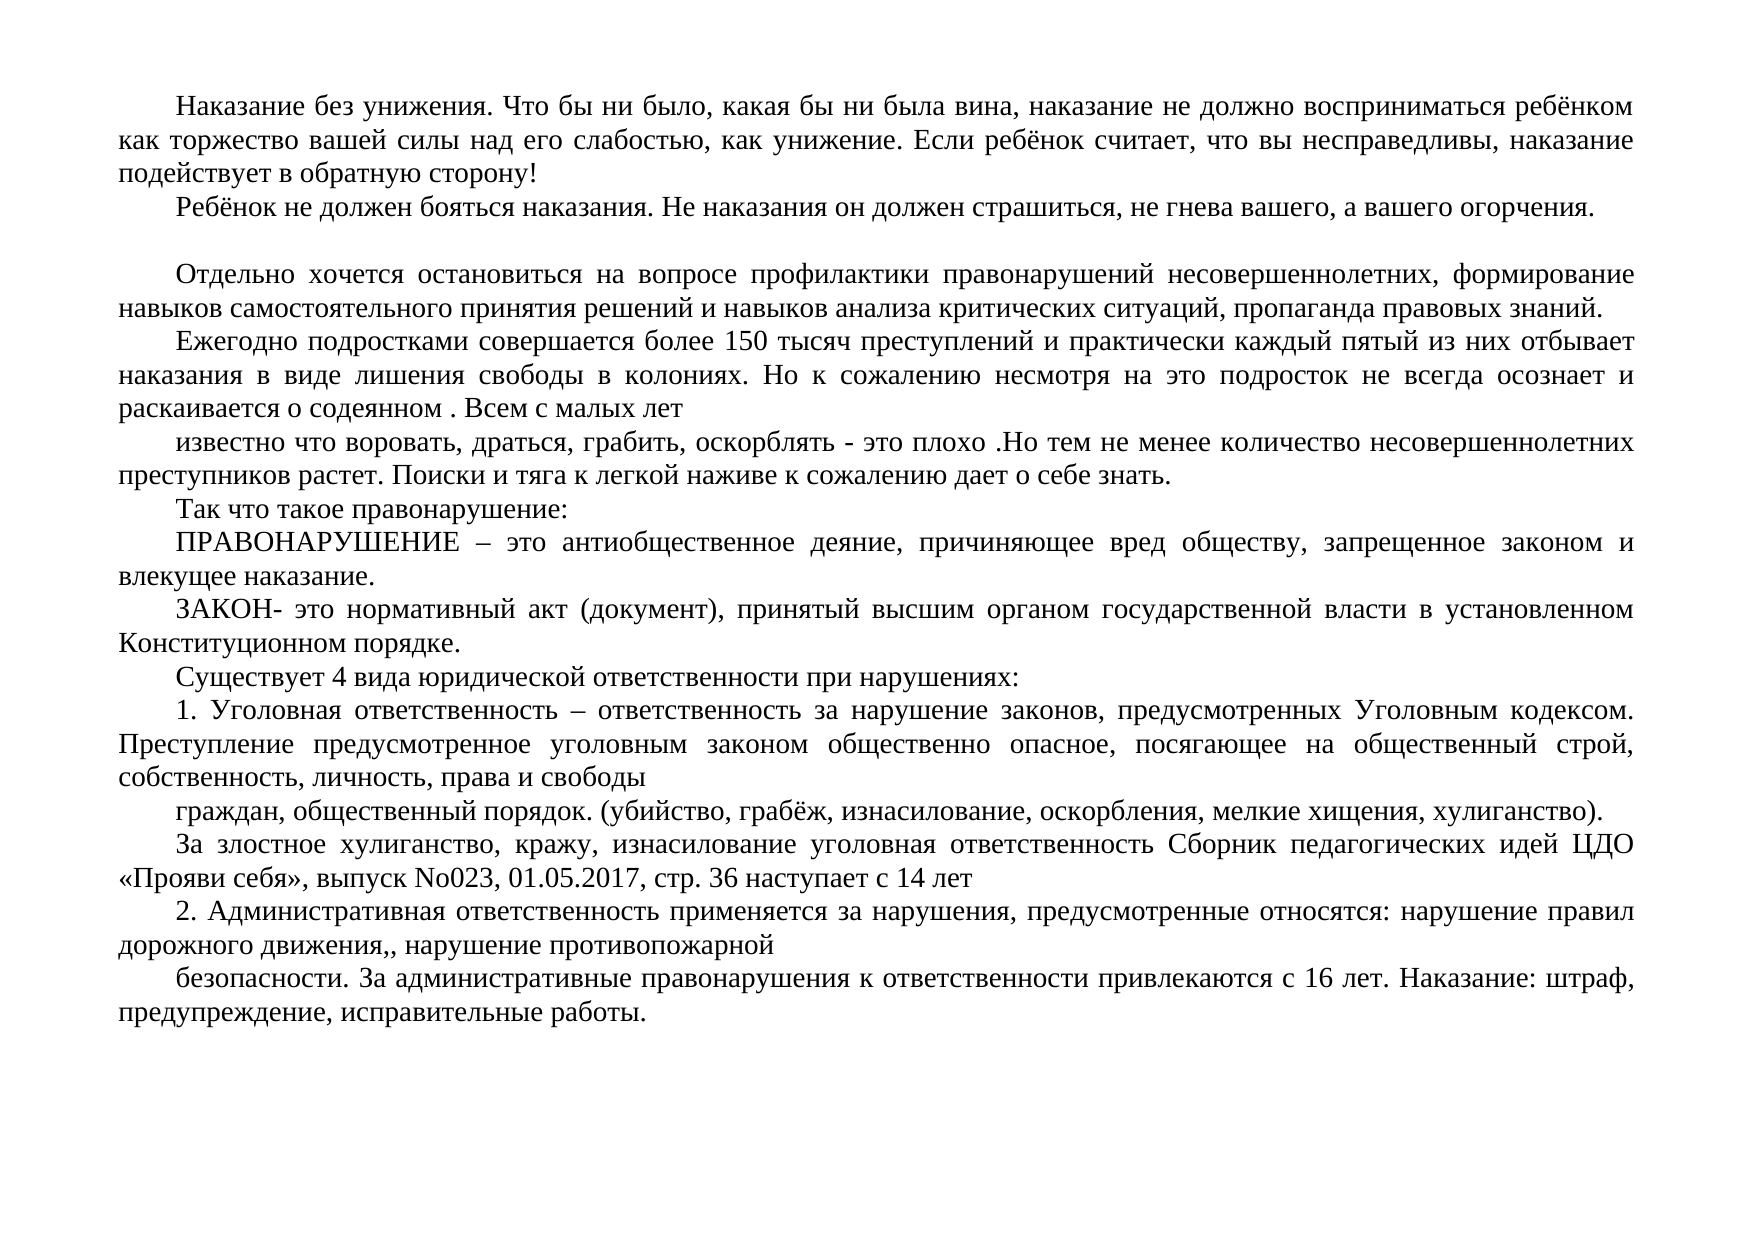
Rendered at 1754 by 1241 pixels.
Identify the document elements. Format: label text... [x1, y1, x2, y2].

text 2. Административная ответственность применяется за нарушения, предусмотренные относятся: нарушение правил дорожного движения,, нарушение противопожарной [118, 893, 1636, 961]
text Наказание без унижения. Что бы ни было, какая бы ни была вина, наказание не должно восприниматься ребёнком как торжество вашей силы над его слабостью, как унижение. Если ребёнок считает, что вы несправедливы, наказание подействует в обратную сторону! [118, 88, 1636, 189]
text ПРАВОНАРУШЕНИЕ – это антиобщественное деяние, причиняющее вред обществу, запрещенное законом и влекущее наказание. [118, 524, 1636, 592]
text Ежегодно подростками совершается более 150 тысяч преступлений и практически каждый пятый из них отбывает наказания в виде лишения свободы в колониях. Но к сожалению несмотря на это подросток не всегда осознает и раскаивается о содеянном . Всем с малых лет [118, 323, 1636, 424]
text Отдельно хочется остановиться на вопросе профилактики правонарушений несовершеннолетних, формирование навыков самостоятельного принятия решений и навыков анализа критических ситуаций, пропаганда правовых знаний. [118, 256, 1636, 323]
text ЗАКОН- это нормативный акт (документ), принятый высшим органом государственной власти в установленном Конституционном порядке. [118, 592, 1636, 659]
text граждан, общественный порядок. (убийство, грабёж, изнасилование, оскорбления, мелкие хищения, хулиганство). [118, 793, 1636, 826]
text За злостное хулиганство, кражу, изнасилование уголовная ответственность Сборник педагогических идей ЦДО «Прояви себя», выпуск No023, 01.05.2017, стр. 36 наступает с 14 лет [118, 826, 1636, 893]
text безопасности. За административные правонарушения к ответственности привлекаются с 16 лет. Наказание: штраф, предупреждение, исправительные работы. [118, 961, 1636, 1028]
text 1. Уголовная ответственность – ответственность за нарушение законов, предусмотренных Уголовным кодексом. Преступление предусмотренное уголовным законом общественно опасное, посягающее на общественный строй, собственность, личность, права и свободы [118, 692, 1636, 793]
text Так что такое правонарушение: [118, 491, 1636, 524]
text Существует 4 вида юридической ответственности при нарушениях: [118, 659, 1636, 692]
text Ребёнок не должен бояться наказания. Не наказания он должен страшиться, не гнева вашего, а вашего огорчения. [118, 189, 1636, 223]
text известно что воровать, драться, грабить, оскорблять - это плохо .Но тем не менее количество несовершеннолетних преступников растет. Поиски и тяга к легкой наживе к сожалению дает о себе знать. [118, 424, 1636, 491]
